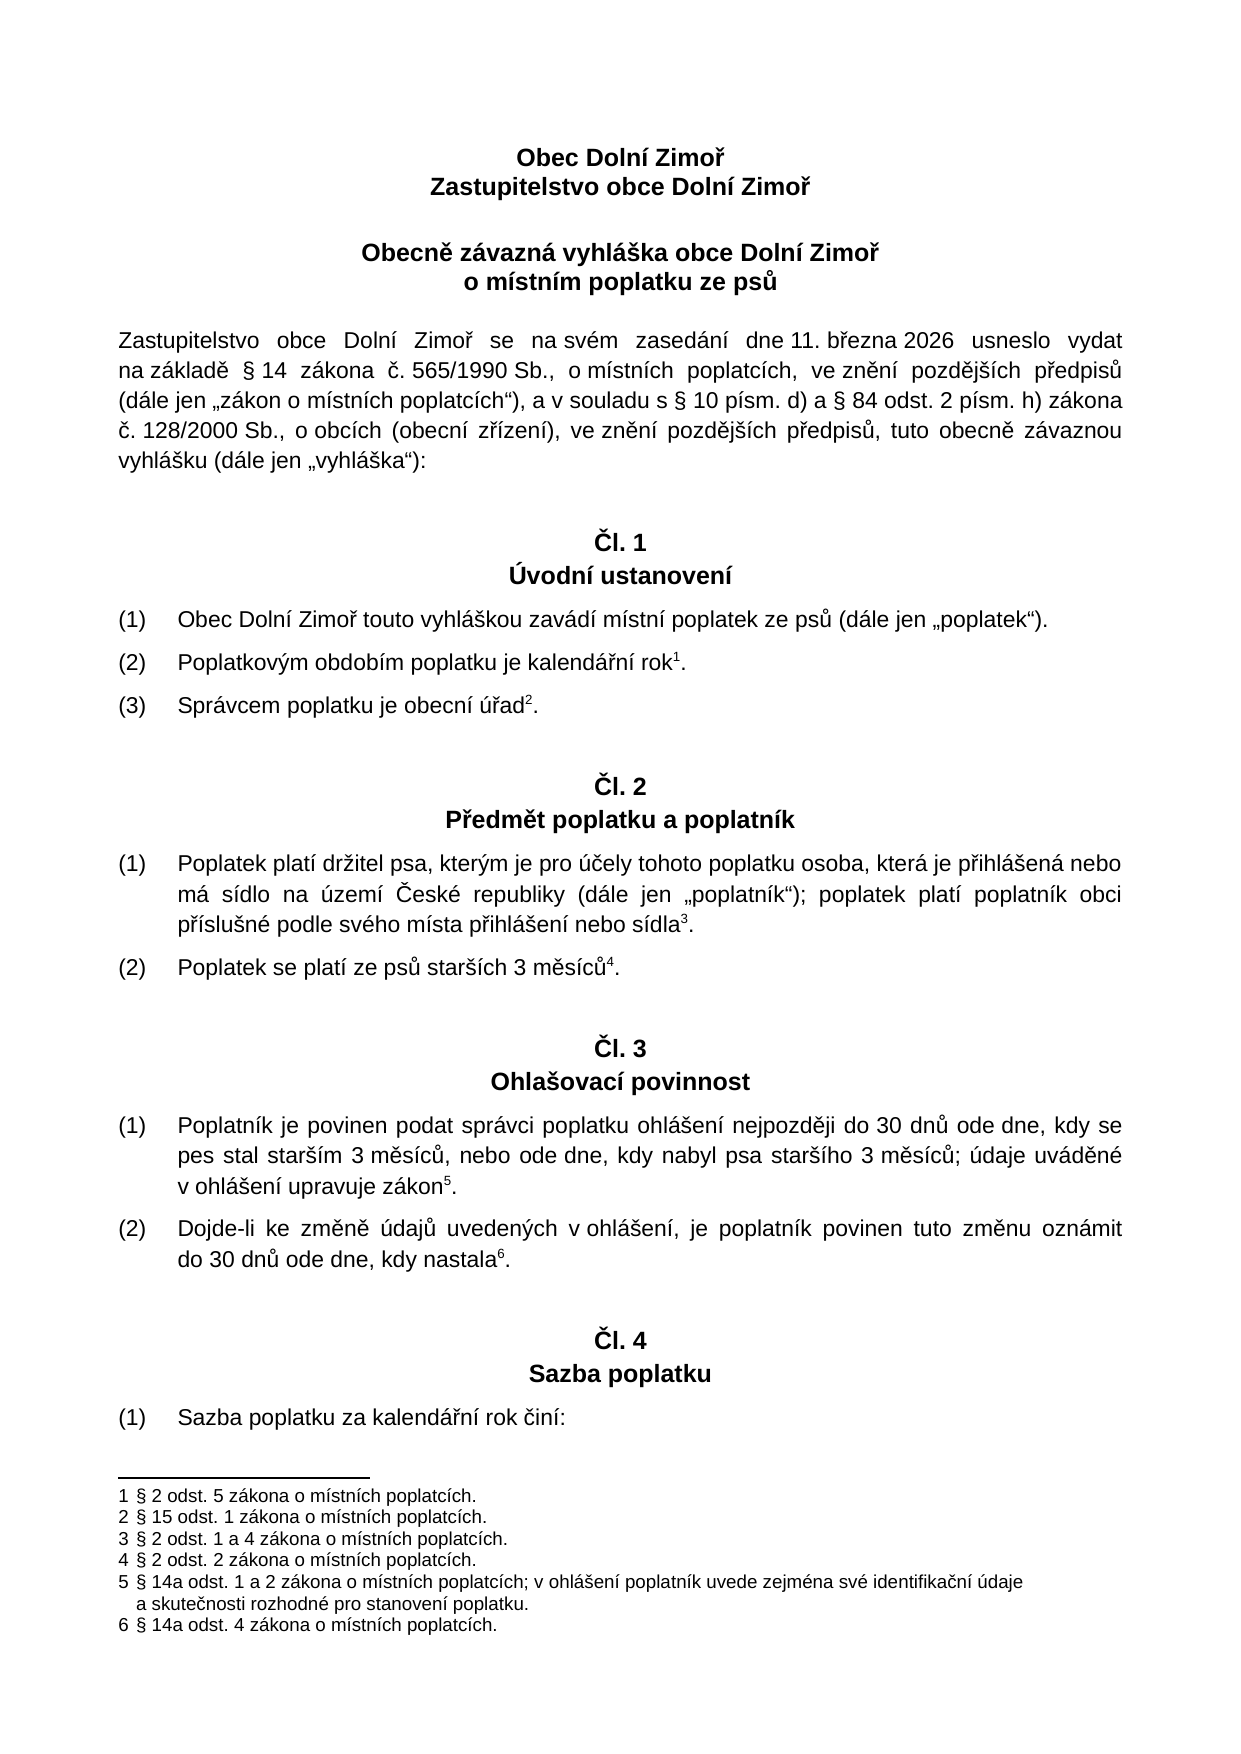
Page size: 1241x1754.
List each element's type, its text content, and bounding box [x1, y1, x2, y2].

text Zastupitelstvo obce Dolní Zimoř se na svém zasedání dne 11. března 2026 usneslo vydat na základě § 14 zákona č. 565/1990 Sb., o místních poplatcích, ve znění pozdějších předpisů (dále jen „zákon o místních poplatcích“), a v souladu s § 10 písm. d) a § 84 odst. 2 písm. h) zákona č. 128/2000 Sb., o obcích (obecní zřízení), ve znění pozdějších předpisů, tuto obecně závaznou vyhlášku (dále jen „vyhláška“): [118, 327, 1122, 474]
list Poplatkovým obdobím poplatku je kalendářní rok. [118, 649, 1122, 675]
subtitle Obecně závazná vyhláška obce Dolní Zimoř o místním poplatku ze psů [118, 238, 1122, 295]
list § 2 odst. 1 a 4 zákona o místních poplatcích. [118, 1528, 1122, 1549]
list § 2 odst. 5 zákona o místních poplatcích. [118, 1484, 1122, 1506]
subtitle Čl. 1 Úvodní ustanovení [118, 528, 1122, 589]
subtitle Čl. 2 Předmět poplatku a poplatník [118, 772, 1122, 834]
list Poplatek platí držitel psa, kterým je pro účely tohoto poplatku osoba, která je přihlášená nebo má sídlo na území České republiky (dále jen „poplatník“); poplatek platí poplatník obci příslušné podle svého místa přihlášení nebo sídla. [118, 850, 1122, 937]
list Obec Dolní Zimoř touto vyhláškou zavádí místní poplatek ze psů (dále jen „poplatek“). [118, 606, 1122, 633]
list Dojde-li ke změně údajů uvedených v ohlášení, je poplatník povinen tuto změnu oznámit do 30 dnů ode dne, kdy nastala. [118, 1215, 1122, 1272]
list Poplatek se platí ze psů starších 3 měsíců. [118, 953, 1122, 980]
title Obec Dolní Zimoř Zastupitelstvo obce Dolní Zimoř [118, 143, 1122, 201]
list Sazba poplatku za kalendářní rok činí: [118, 1404, 1122, 1431]
list Správcem poplatku je obecní úřad. [118, 692, 1122, 718]
list § 15 odst. 1 zákona o místních poplatcích. [118, 1506, 1122, 1528]
list Poplatník je povinen podat správci poplatku ohlášení nejpozději do 30 dnů ode dne, kdy se pes stal starším 3 měsíců, nebo ode dne, kdy nabyl psa staršího 3 měsíců; údaje uváděné v ohlášení upravuje zákon. [118, 1112, 1122, 1199]
list § 14a odst. 1 a 2 zákona o místních poplatcích; v ohlášení poplatník uvede zejména své identifikační údaje a skutečnosti rozhodné pro stanovení poplatku. [118, 1571, 1122, 1614]
subtitle Čl. 4 Sazba poplatku [118, 1326, 1122, 1388]
list § 14a odst. 4 zákona o místních poplatcích. [118, 1614, 1122, 1635]
list § 2 odst. 2 zákona o místních poplatcích. [118, 1549, 1122, 1571]
subtitle Čl. 3 Ohlašovací povinnost [118, 1034, 1122, 1096]
